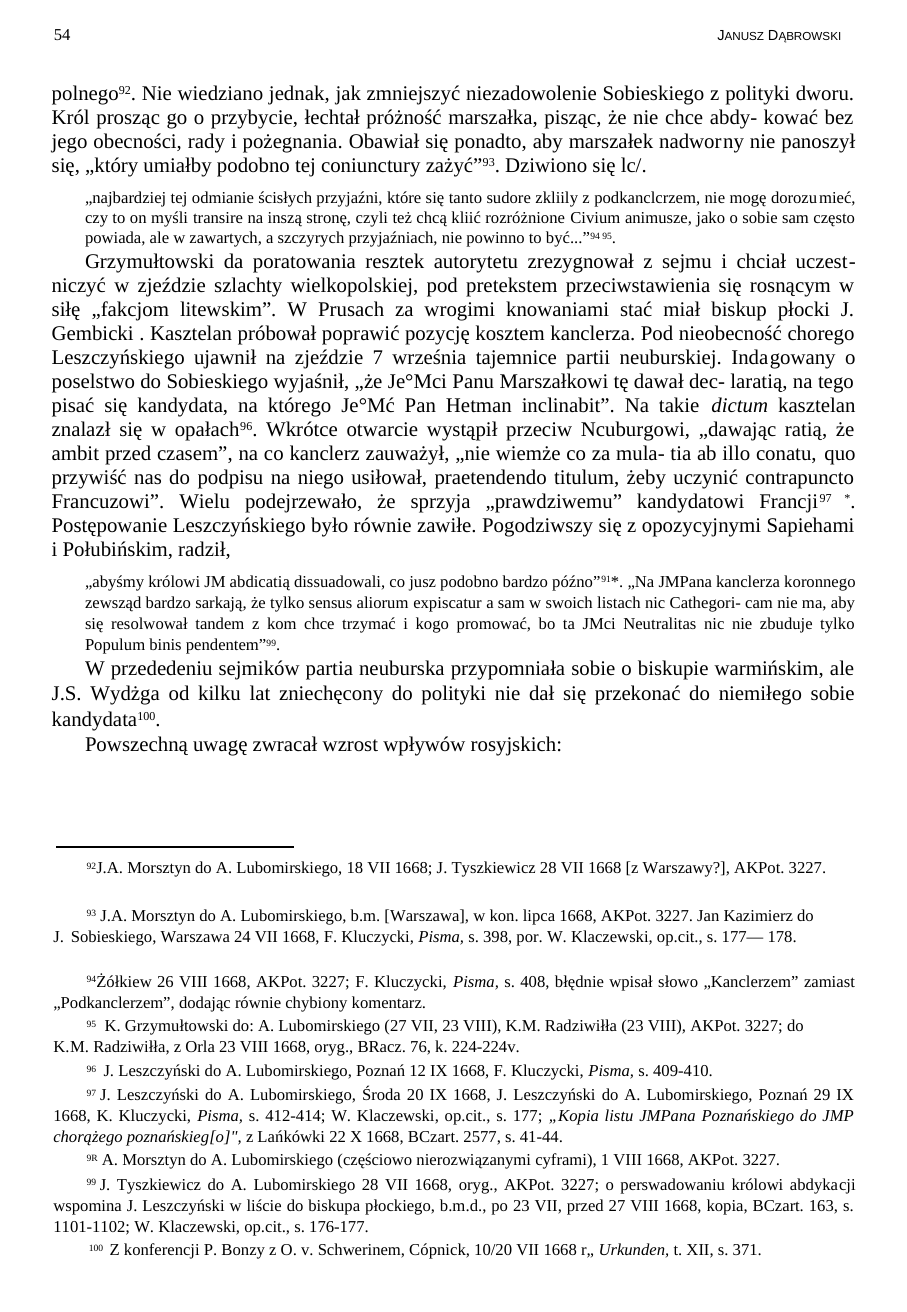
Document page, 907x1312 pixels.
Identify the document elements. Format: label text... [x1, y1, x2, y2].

text „najbardziej tej odmianie ścisłych przyjaźni, które się tanto sudore zkliily z podkanclcrzem, nie mogę dorozu­mieć, czy to on myśli transire na inszą stronę, czyli też chcą kliić rozróżnione Civium animusze, jako o sobie sam często powiada, ale w zawartych, a szczyrych przyjaźniach, nie powinno to być...”94 95. [85, 187, 855, 247]
text 92J.A. Morsztyn do A. Lubomirskiego, 18 VII 1668; J. Tyszkiewicz 28 VII 1668 [z Warszawy?], AKPot. 3227. [53, 858, 856, 877]
text polnego92. Nie wiedziano jednak, jak zmniejszyć niezadowolenie Sobieskiego z polityki dworu. Król prosząc go o przybycie, łechtał próżność marszałka, pisząc, że nie chce abdy- kować bez jego obecności, rady i pożegnania. Obawiał się ponadto, aby marszałek nadwor­ny nie panoszył się, „który umiałby podobno tej coniunctury zażyć”93. Dziwiono się lc/. [51, 81, 855, 177]
text 96 J. Leszczyński do A. Lubomirskiego, Poznań 12 IX 1668, F. Kluczycki, Pisma, s. 409-410. [53, 1061, 856, 1080]
text 94Żółkiew 26 VIII 1668, AKPot. 3227; F. Kluczycki, Pisma, s. 408, błędnie wpisał słowo „Kanclerzem” zamiast „Podkanclerzem”, dodając równie chybiony komentarz. [53, 972, 856, 1012]
text J. Sobieskiego, Warszawa 24 VII 1668, F. Kluczycki, Pisma, s. 398, por. W. Klaczewski, op.cit., s. 177— 178. [53, 927, 856, 946]
text 93 J.A. Morsztyn do A. Lubomirskiego, b.m. [Warszawa], w kon. lipca 1668, AKPot. 3227. Jan Kazimierz do [53, 906, 856, 925]
text K. M. Radziwiłła, z Orla 23 VIII 1668, oryg., BRacz. 76, k. 224-224v. [53, 1037, 856, 1056]
text Powszechną uwagę zwracał wzrost wpływów rosyjskich: [51, 732, 855, 756]
text 100 Z konferencji P. Bonzy z O. v. Schwerinem, Cópnick, 10/20 VII 1668 r„ Urkunden, t. XII, s. 371. [53, 1240, 856, 1259]
text Grzymułtowski da poratowania resztek autorytetu zrezygnował z sejmu i chciał uczest­niczyć w zjeździe szlachty wielkopolskiej, pod pretekstem przeciwstawienia się rosnącym w siłę „fakcjom litewskim”. W Prusach za wrogimi knowaniami stać miał biskup płocki J. Gembicki . Kasztelan próbował poprawić pozycję kosztem kanclerza. Pod nieobecność chorego Leszczyńskiego ujawnił na zjeździe 7 września tajemnice partii neuburskiej. Inda­gowany o poselstwo do Sobieskiego wyjaśnił, „że Je°Mci Panu Marszałkowi tę dawał dec- laratią, na tego pisać się kandydata, na którego Je°Mć Pan Hetman inclinabit”. Na takie dictum kasztelan znalazł się w opałach96. Wkrótce otwarcie wystąpił przeciw Ncuburgowi, „dawając ratią, że ambit przed czasem”, na co kanclerz zauważył, „nie wiemże co za mula- tia ab illo conatu, quo przywiść nas do podpisu na niego usiłował, praetendendo titulum, żeby uczynić contrapuncto Francuzowi”. Wielu podejrzewało, że sprzyja „prawdziwemu” kandydatowi Francji97 *. Postępowanie Leszczyńskiego było równie zawiłe. Pogodziwszy się z opozycyjnymi Sapiehami i Połubińskim, radził, [51, 249, 855, 561]
text 9R A. Morsztyn do A. Lubomirskiego (częściowo nierozwiązanymi cyframi), 1 VIII 1668, AKPot. 3227. [53, 1150, 856, 1169]
text 54 [53, 25, 76, 44]
text Janusz Dąbrowski [717, 26, 853, 43]
text W przededeniu sejmików partia neuburska przypomniała sobie o biskupie warmińskim, ale J.S. Wydżga od kilku lat zniechęcony do polityki nie dał się przekonać do niemiłego sobie kandydata100. [51, 656, 855, 731]
text 97 J. Leszczyński do A. Lubomirskiego, Środa 20 IX 1668, J. Leszczyński do A. Lubomirskiego, Poznań 29 IX 1668, K. Kluczycki, Pisma, s. 412-414; W. Klaczewski, op.cit., s. 177; „Kopia listu JMPana Poznań­skiego do JMP chorążego poznańskieg[o]", z Lańkówki 22 X 1668, BCzart. 2577, s. 41-44. [53, 1085, 856, 1146]
text „abyśmy królowi JM abdicatią dissuadowali, co jusz podobno bardzo późno”91*. „Na JMPana kanclerza ko­ronnego zewsząd bardzo sarkają, że tylko sensus aliorum expiscatur a sam w swoich listach nic Cathegori- cam nie ma, aby się resolwował tandem z kom chce trzymać i kogo promować, bo ta JMci Neutralitas nic nie zbuduje tylko Populum binis pendentem”99. [85, 572, 855, 654]
text 95 K. Grzymułtowski do: A. Lubomirskiego (27 VII, 23 VIII), K.M. Radziwiłła (23 VIII), AKPot. 3227; do [53, 1016, 856, 1035]
text 99 J. Tyszkiewicz do A. Lubomirskiego 28 VII 1668, oryg., AKPot. 3227; o perswadowaniu królowi abdyka­cji wspomina J. Leszczyński w liście do biskupa płockiego, b.m.d., po 23 VII, przed 27 VIII 1668, kopia, BCzart. 163, s. 1101-1102; W. Klaczewski, op.cit., s. 176-177. [53, 1174, 856, 1236]
